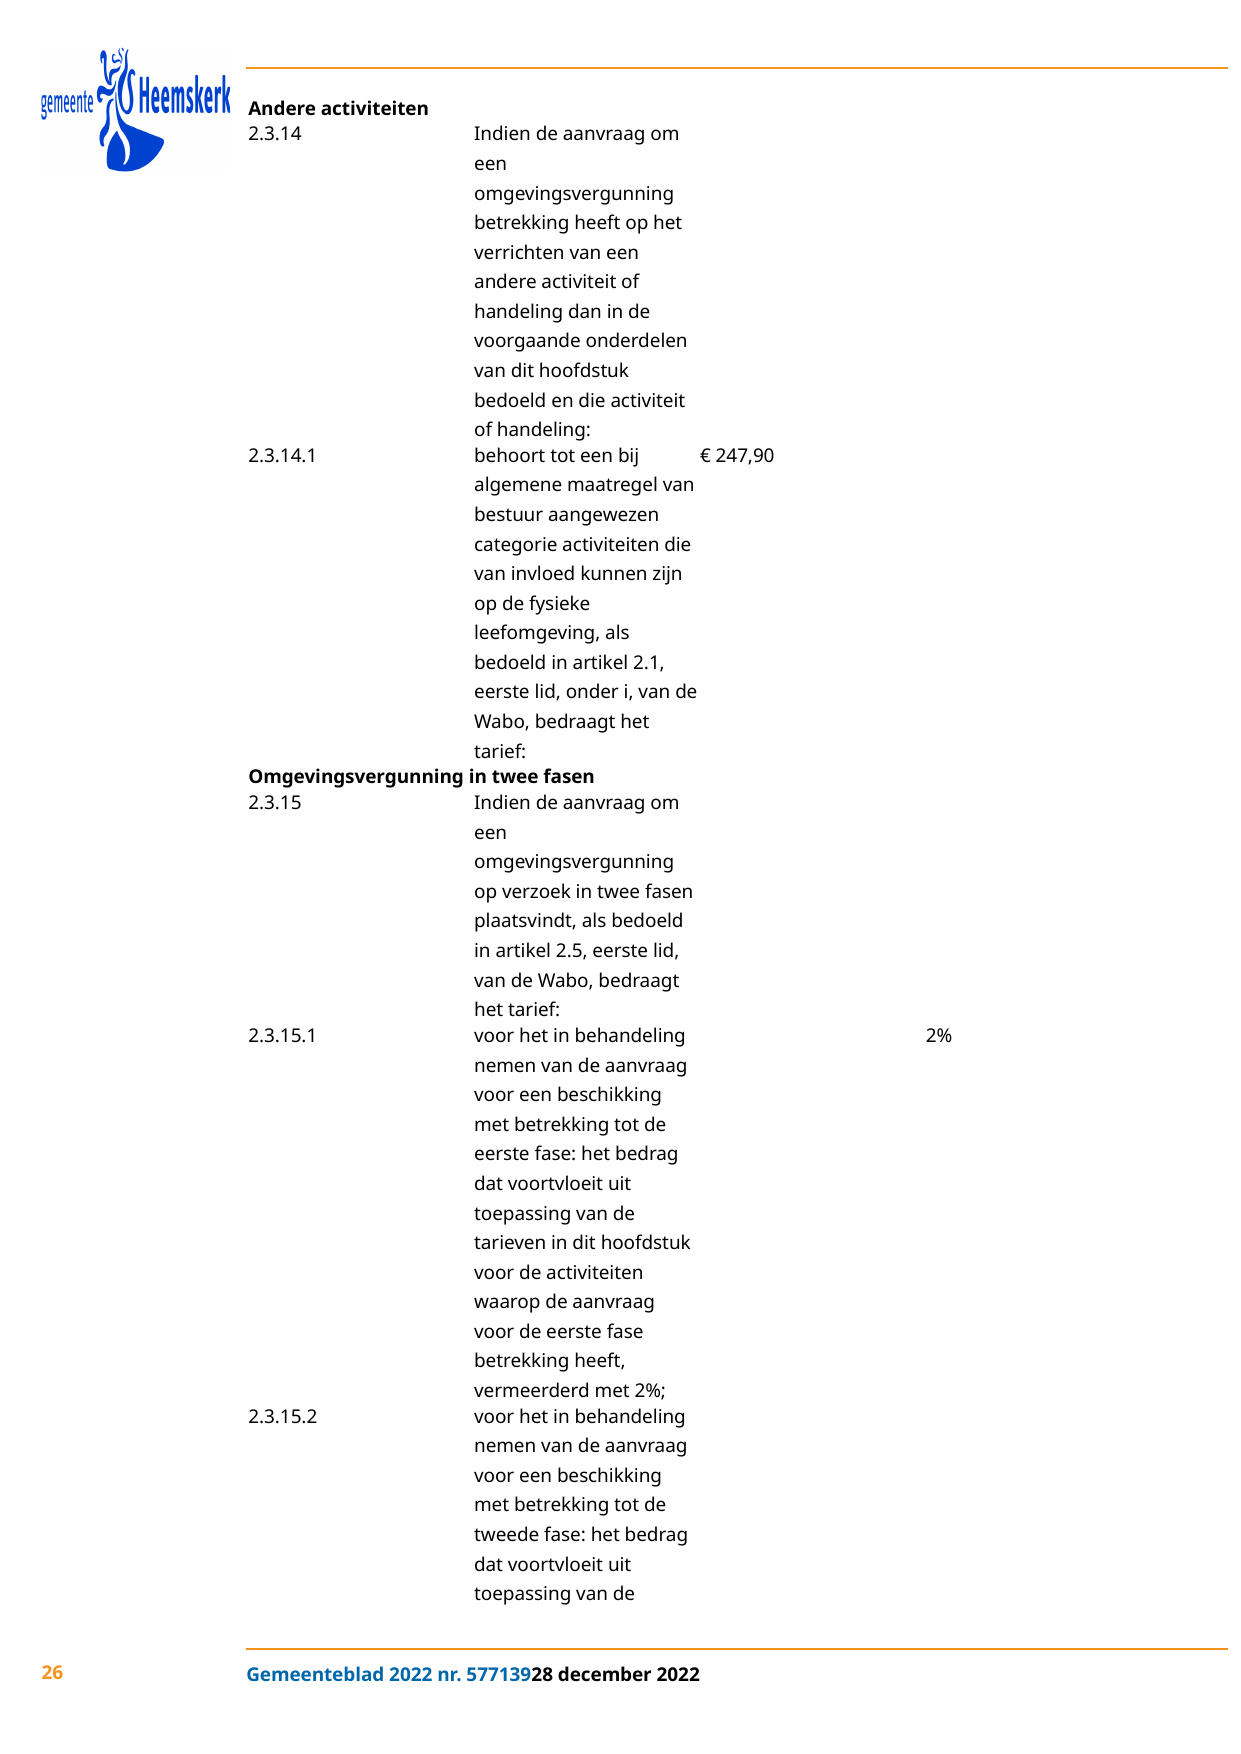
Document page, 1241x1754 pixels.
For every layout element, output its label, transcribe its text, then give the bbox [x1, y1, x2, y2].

table_cell Indien de aanvraag om een omgevingsvergunning betrekking heeft op het verrichten van een andere activiteit of handeling dan in de voorgaande onderdelen van dit hoofdstuk bedoeld en die activiteit of handeling: [474, 121, 700, 442]
table_cell [926, 442, 1152, 764]
table_cell voor het in behandeling nemen van de aanvraag voor een beschikking met betrekking tot de eerste fase: het bedrag dat voortvloeit uit toepassing van de tarieven in dit hoofdstuk voor de activiteiten waarop de aanvraag voor de eerste fase betrekking heeft, vermeerderd met 2%; [474, 1022, 700, 1403]
table_cell 2.3.15.1 [248, 1022, 474, 1403]
table_cell [700, 121, 926, 442]
table_cell 2.3.14.1 [248, 442, 474, 764]
picture [41, 47, 231, 172]
table_cell [926, 95, 1152, 121]
table_cell behoort tot een bij algemene maatregel van bestuur aangewezen categorie activiteiten die van invloed kunnen zijn op de fysieke leefomgeving, als bedoeld in artikel 2.1, eerste lid, onder i, van de Wabo, bedraagt het tarief: [474, 442, 700, 764]
table_cell voor het in behandeling nemen van de aanvraag voor een beschikking met betrekking tot de tweede fase: het bedrag dat voortvloeit uit toepassing van de [474, 1403, 700, 1606]
table_cell [926, 789, 1152, 1022]
table_cell 2.3.14 [248, 121, 474, 442]
table_cell [926, 764, 1152, 789]
table_cell 2.3.15 [248, 789, 474, 1022]
table_cell 2% [926, 1022, 1152, 1403]
table_cell € 247,90 [700, 442, 926, 764]
table_cell Indien de aanvraag om een omgevingsvergunning op verzoek in twee fasen plaatsvindt, als bedoeld in artikel 2.5, eerste lid, van de Wabo, bedraagt het tarief: [474, 789, 700, 1022]
table_cell Omgevingsvergunning in twee fasen [248, 764, 926, 789]
table_cell [700, 789, 926, 1022]
table_cell [700, 1022, 926, 1403]
table_cell 2.3.15.2 [248, 1403, 474, 1606]
table_cell Andere activiteiten [248, 95, 926, 121]
table_cell [926, 1403, 1152, 1606]
table_cell [700, 1403, 926, 1606]
table_cell [926, 121, 1152, 442]
